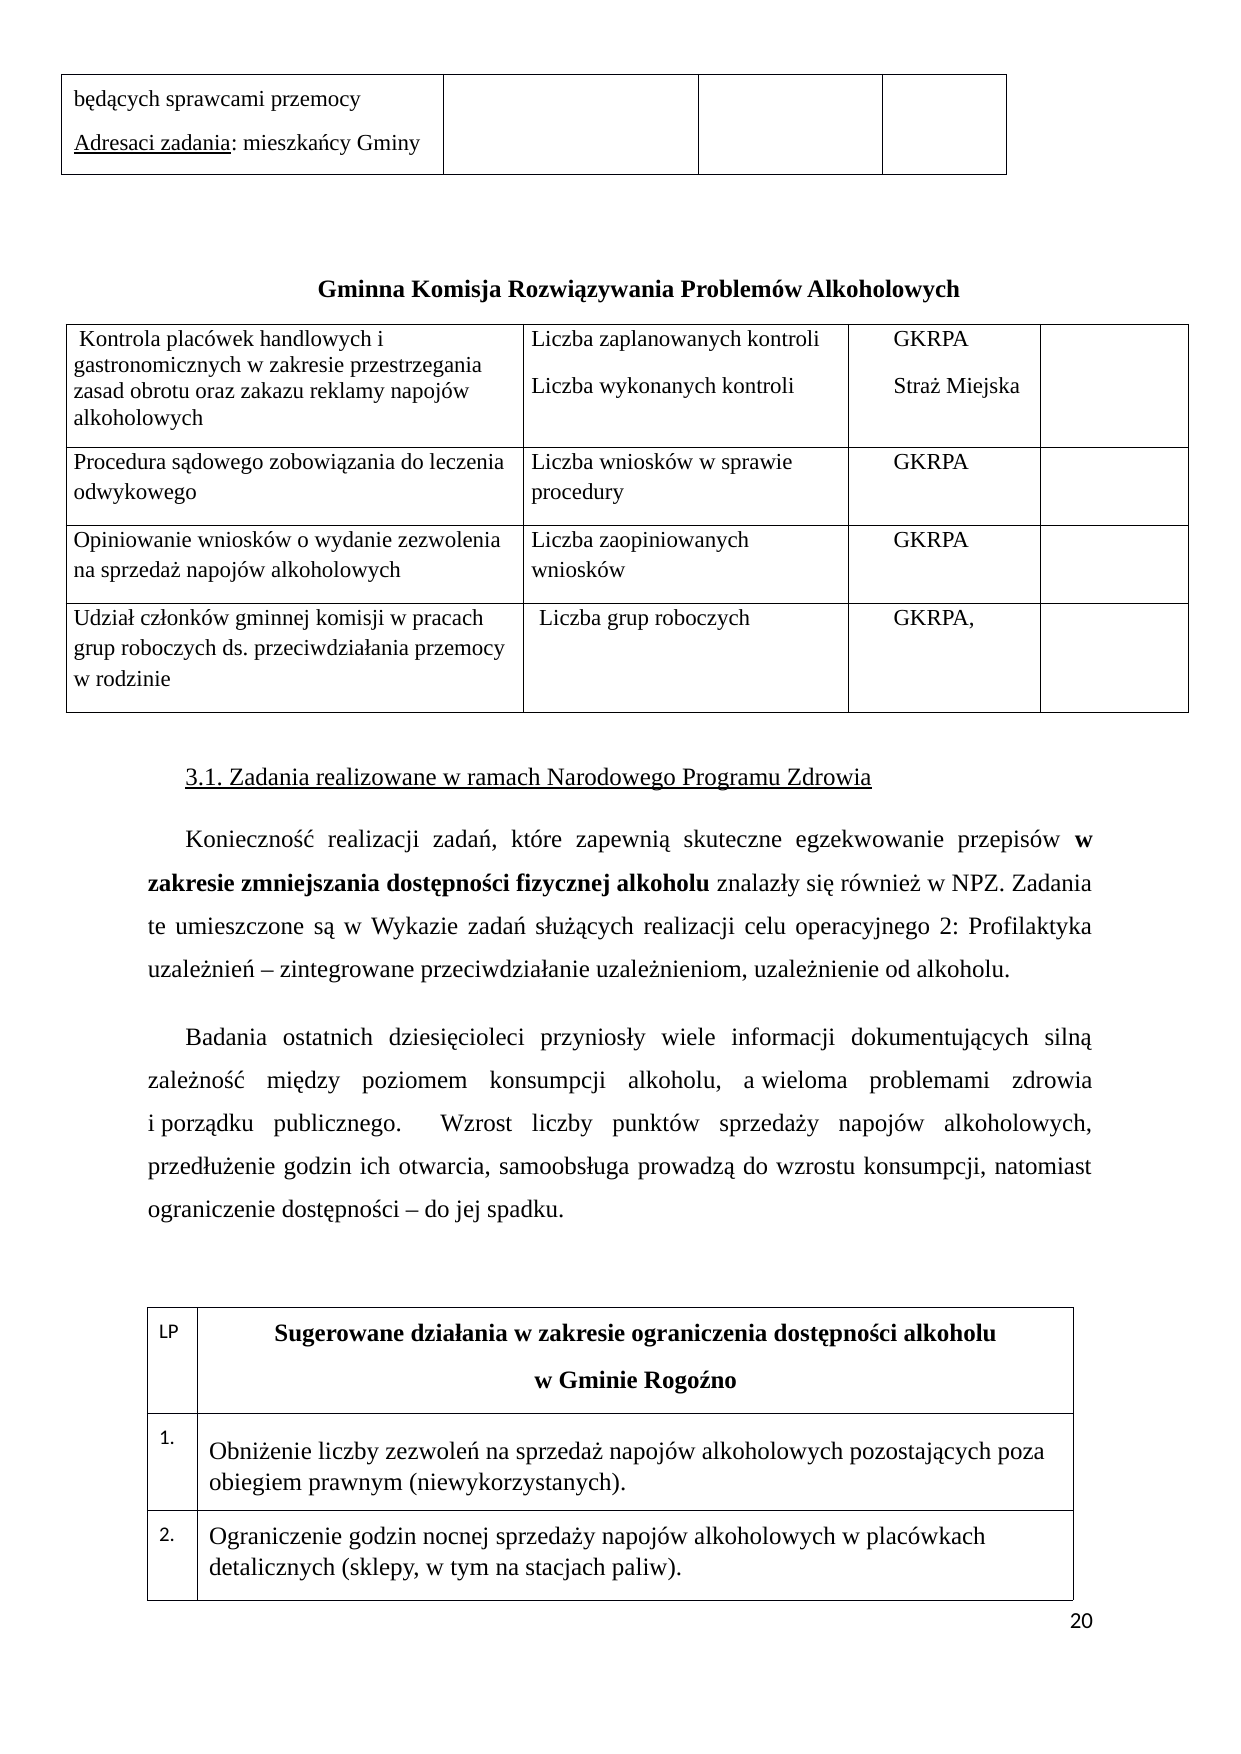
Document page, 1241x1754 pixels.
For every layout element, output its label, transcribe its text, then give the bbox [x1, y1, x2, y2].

table_header GKRPA Straż Miejska [849, 325, 1040, 447]
table_header Liczba zaplanowanych kontroli Liczba wykonanych kontroli [524, 325, 848, 447]
table_cell Ograniczenie godzin nocnej sprzedaży napojów alkoholowych w placówkach detalicznych (sklepy, w tym na stacjach paliw). [198, 1511, 1073, 1599]
table_header Kontrola placówek handlowych i gastronomicznych w zakresie przestrzegania zasad obrotu oraz zakazu reklamy napojów alkoholowych [67, 325, 523, 447]
table_cell Udział członków gminnej komisji w pracach grup roboczych ds. przeciwdziałania przemocy w rodzinie [67, 604, 523, 712]
text Badania ostatnich dziesięcioleci przyniosły wiele informacji dokumentujących silną zależność między poziomem konsumpcji alkoholu, a wieloma problemami zdrowia i porządku publicznego. Wzrost liczby punktów sprzedaży napojów alkoholowych, przedłużenie godzin ich otwarcia, samoobsługa prowadzą do wzrostu konsumpcji, natomiast ograniczenie dostępności – do jej spadku. [148, 1022, 1093, 1223]
text Gminna Komisja Rozwiązywania Problemów Alkoholowych [185, 274, 1093, 303]
table_cell będących sprawcami przemocy Adresaci zadania: mieszkańcy Gminy [62, 75, 443, 174]
table_cell 1. [148, 1414, 197, 1510]
table_cell [1041, 604, 1188, 712]
table_header Sugerowane działania w zakresie ograniczenia dostępności alkoholu w Gminie Rogoźno [198, 1308, 1073, 1413]
table_cell Liczba grup roboczych [524, 604, 848, 712]
table_cell [699, 75, 882, 174]
table_cell 2. [148, 1511, 197, 1599]
table_cell [883, 75, 1006, 174]
table_cell Obniżenie liczby zezwoleń na sprzedaż napojów alkoholowych pozostających poza obiegiem prawnym (niewykorzystanych). [198, 1414, 1073, 1510]
text 3.1. Zadania realizowane w ramach Narodowego Programu Zdrowia [185, 762, 1093, 791]
table_header LP [148, 1308, 197, 1413]
table_cell Opiniowanie wniosków o wydanie zezwolenia na sprzedaż napojów alkoholowych [67, 526, 523, 603]
table_cell [1041, 526, 1188, 603]
text Konieczność realizacji zadań, które zapewnią skuteczne egzekwowanie przepisów w zakresie zmniejszania dostępności fizycznej alkoholu znalazły się również w NPZ. Zadania te umieszczone są w Wykazie zadań służących realizacji celu operacyjnego 2: Profilaktyka uzależnień – zintegrowane przeciwdziałanie uzależnieniom, uzależnienie od alkoholu. [148, 824, 1093, 983]
table_cell [444, 75, 698, 174]
table_cell GKRPA [849, 448, 1040, 525]
table_cell Liczba zaopiniowanych wniosków [524, 526, 848, 603]
table_cell Procedura sądowego zobowiązania do leczenia odwykowego [67, 448, 523, 525]
table_cell [1041, 448, 1188, 525]
table_header [1041, 325, 1188, 447]
table_cell GKRPA [849, 526, 1040, 603]
table_cell GKRPA, [849, 604, 1040, 712]
table_cell Liczba wniosków w sprawie procedury [524, 448, 848, 525]
